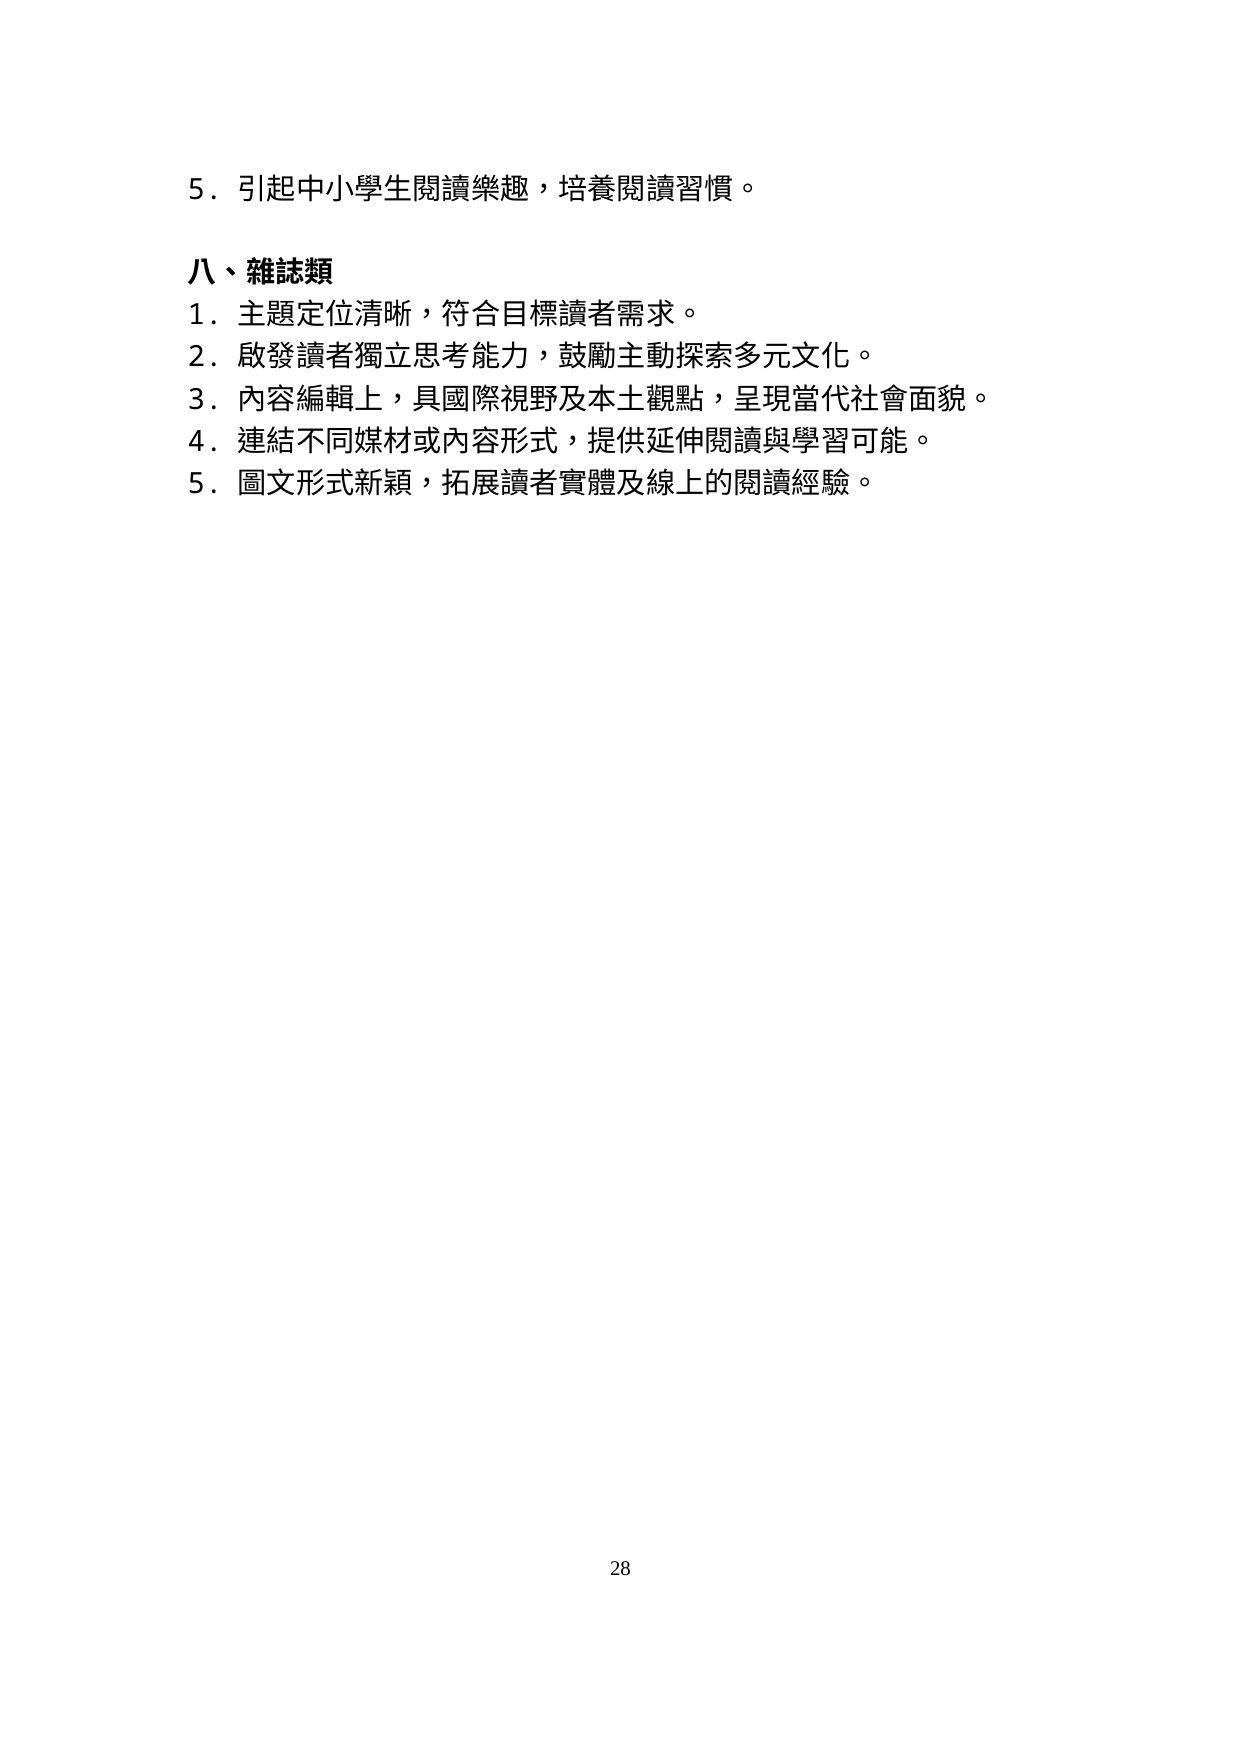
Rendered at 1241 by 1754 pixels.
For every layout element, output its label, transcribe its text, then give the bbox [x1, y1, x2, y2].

subtitle 八、雜誌類 [187, 228, 1053, 290]
text 4. 連結不同媒材或內容形式，提供延伸閱讀與學習可能。 [187, 418, 1053, 460]
text 2. 啟發讀者獨立思考能力，鼓勵主動探索多元文化。 [187, 333, 1053, 375]
text 5. 引起中小學生閱讀樂趣，培養閱讀習慣。 [187, 165, 1053, 208]
text 5. 圖文形式新穎，拓展讀者實體及線上的閱讀經驗。 [187, 460, 1053, 502]
text 3. 內容編輯上，具國際視野及本土觀點，呈現當代社會面貌。 [187, 375, 1053, 418]
text 1. 主題定位清晰，符合目標讀者需求。 [187, 290, 1053, 333]
